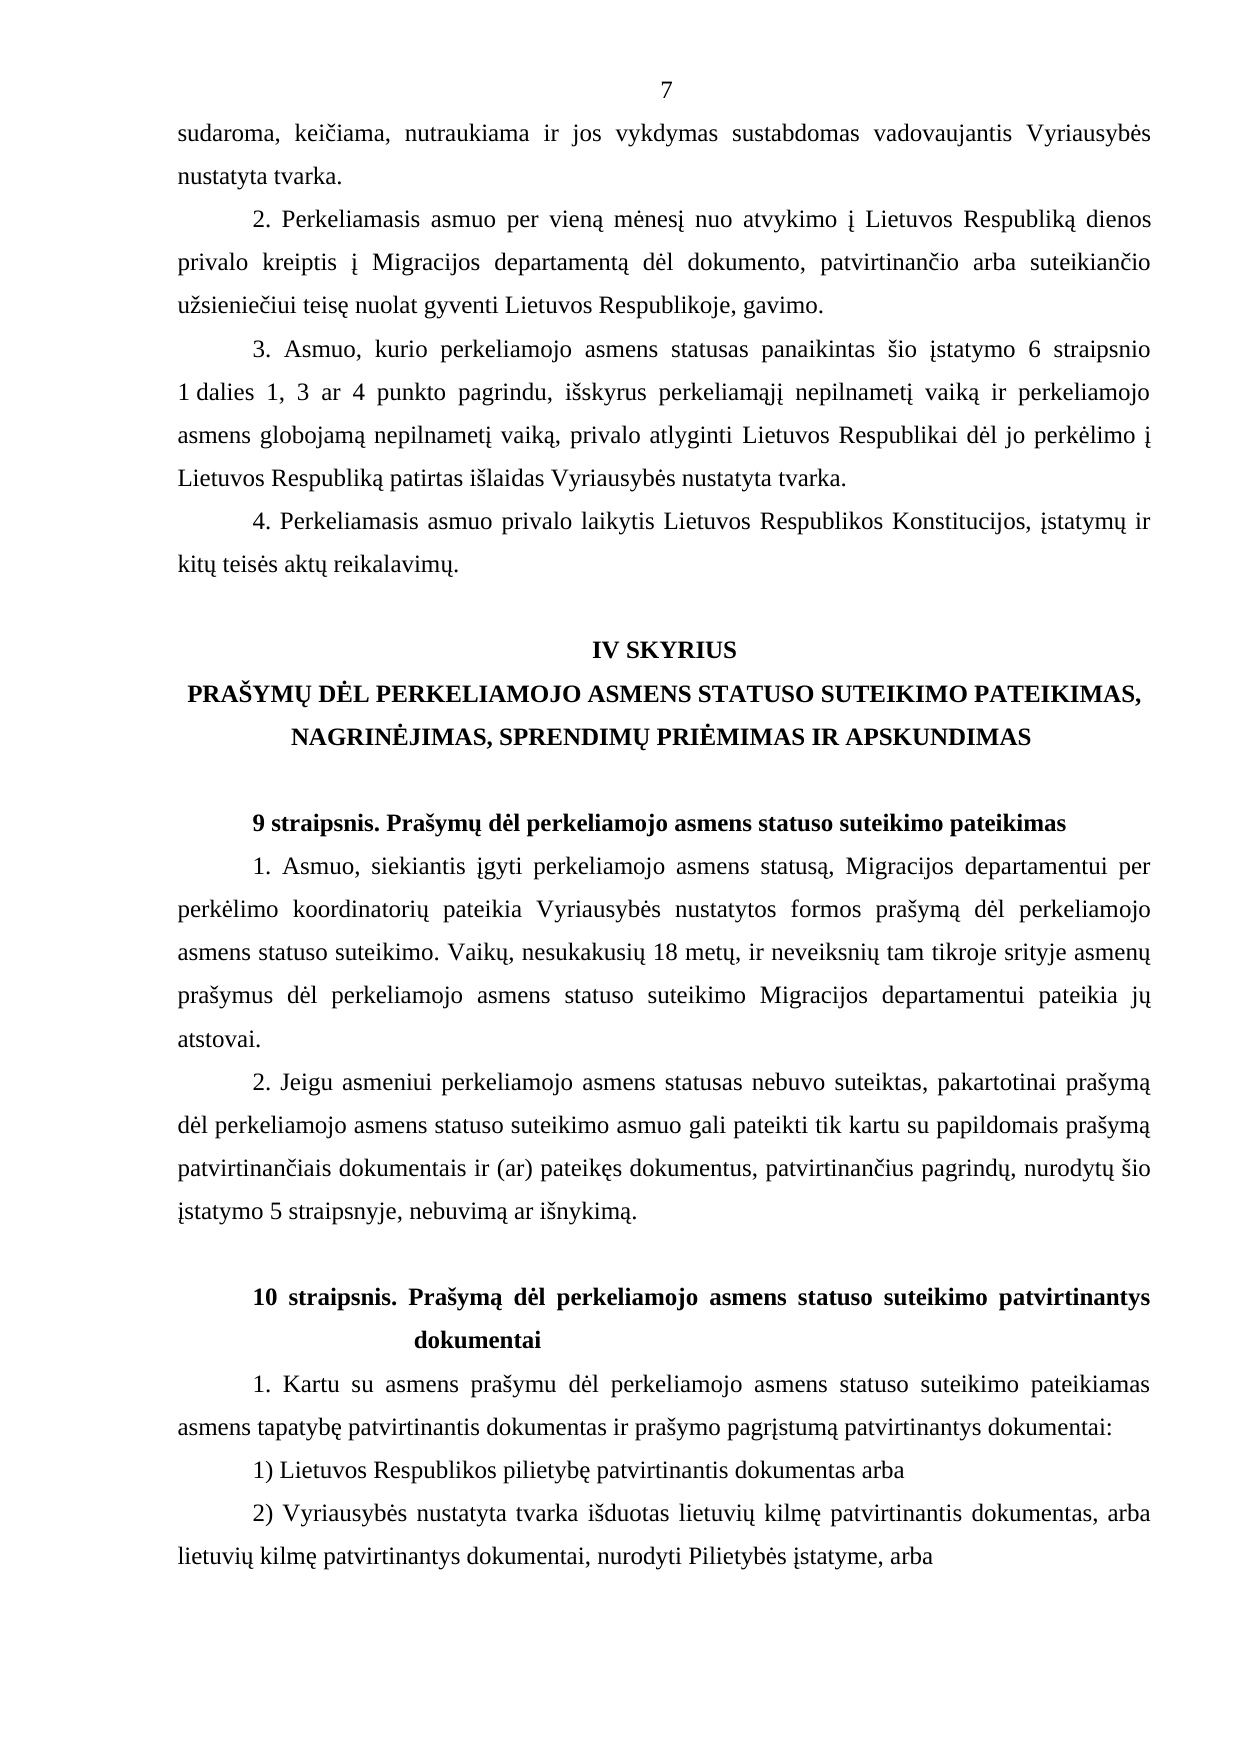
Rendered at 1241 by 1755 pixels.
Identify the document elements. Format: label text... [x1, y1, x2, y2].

text IV SKYRIUS [177, 636, 1152, 664]
text 3. Asmuo, kurio perkeliamojo asmens statusas panaikintas šio įstatymo 6 straipsnio 1 dalies 1, 3 ar 4 punkto pagrindu, išskyrus perkeliamąjį nepilnametį vaiką ir perkeliamojo asmens globojamą nepilnametį vaiką, privalo atlyginti Lietuvos Respublikai dėl jo perkėlimo į Lietuvos Respubliką patirtas išlaidas Vyriausybės nustatyta tvarka. [177, 334, 1152, 492]
text PRAŠYMŲ DĖL PERKELIAMOJO ASMENS STATUSO SUTEIKIMO PATEIKIMAS, NAGRINĖJIMAS, sprendimų priėmimas IR APSKUNDIMAS [177, 679, 1152, 751]
text 10 straipsnis. Prašymą dėl perkeliamojo asmens statuso suteikimo patvirtinantys dokumentai [252, 1282, 1152, 1354]
text 1. Asmuo, siekiantis įgyti perkeliamojo asmens statusą, Migracijos departamentui per perkėlimo koordinatorių pateikia Vyriausybės nustatytos formos prašymą dėl perkeliamojo asmens statuso suteikimo. Vaikų, nesukakusių 18 metų, ir neveiksnių tam tikroje srityje asmenų prašymus dėl perkeliamojo asmens statuso suteikimo Migracijos departamentui pateikia jų atstovai. [177, 851, 1152, 1052]
text 2. Jeigu asmeniui perkeliamojo asmens statusas nebuvo suteiktas, pakartotinai prašymą dėl perkeliamojo asmens statuso suteikimo asmuo gali pateikti tik kartu su papildomais prašymą patvirtinančiais dokumentais ir (ar) pateikęs dokumentus, patvirtinančius pagrindų, nurodytų šio įstatymo 5 straipsnyje, nebuvimą ar išnykimą. [177, 1067, 1152, 1225]
text sudaroma, keičiama, nutraukiama ir jos vykdymas sustabdomas vadovaujantis Vyriausybės nustatyta tvarka. [177, 118, 1152, 190]
text 1) Lietuvos Respublikos pilietybę patvirtinantis dokumentas arba [177, 1455, 1152, 1484]
text 4. Perkeliamasis asmuo privalo laikytis Lietuvos Respublikos Konstitucijos, įstatymų ir kitų teisės aktų reikalavimų. [177, 506, 1152, 578]
text 2) Vyriausybės nustatyta tvarka išduotas lietuvių kilmę patvirtinantis dokumentas, arba lietuvių kilmę patvirtinantys dokumentai, nurodyti Pilietybės įstatyme, arba [177, 1498, 1152, 1570]
text 2. Perkeliamasis asmuo per vieną mėnesį nuo atvykimo į Lietuvos Respubliką dienos privalo kreiptis į Migracijos departamentą dėl dokumento, patvirtinančio arba suteikiančio užsieniečiui teisę nuolat gyventi Lietuvos Respublikoje, gavimo. [177, 204, 1152, 319]
text 9 straipsnis. Prašymų dėl perkeliamojo asmens statuso suteikimo pateikimas [177, 808, 1152, 837]
text 1. Kartu su asmens prašymu dėl perkeliamojo asmens statuso suteikimo pateikiamas asmens tapatybę patvirtinantis dokumentas ir prašymo pagrįstumą patvirtinantys dokumentai: [177, 1369, 1152, 1441]
